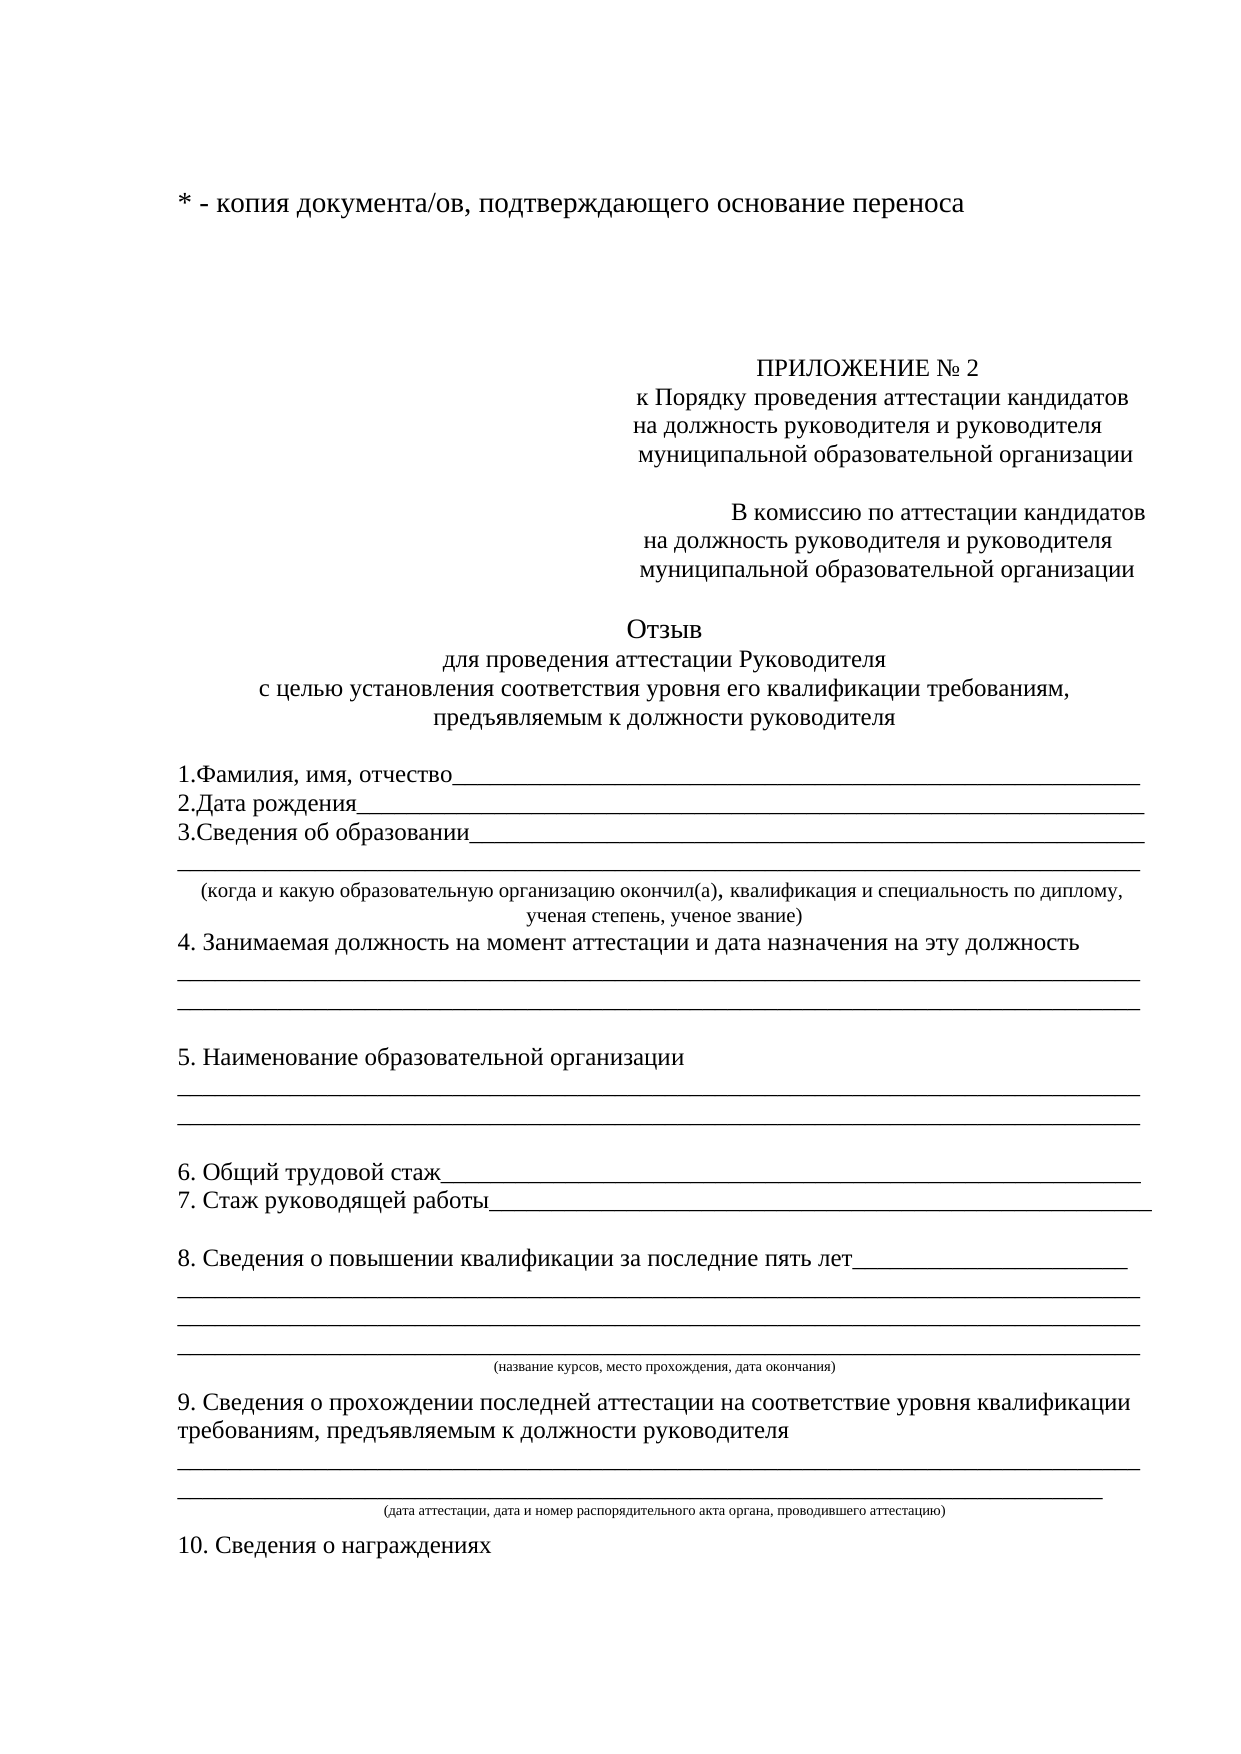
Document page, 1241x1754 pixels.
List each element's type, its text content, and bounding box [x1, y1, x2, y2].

text 4. Занимаемая должность на момент аттестации и дата назначения на эту должность [177, 927, 1152, 956]
text 2.Дата рождения_______________________________________________________________ [177, 788, 1152, 817]
text 10. Сведения о награждениях [177, 1531, 1152, 1559]
text _______________________________________________________________________________________________________________________________________________________________________________________________________________________________________ [177, 1272, 1152, 1358]
text 3.Сведения об образовании______________________________________________________ [177, 817, 1152, 845]
text к Порядку проведения аттестации кандидатов [546, 382, 1152, 410]
text (дата аттестации, дата и номер распорядительного акта органа, проводившего аттестацию) [177, 1502, 1152, 1531]
text 6. Общий трудовой стаж________________________________________________________ [177, 1157, 1152, 1186]
text ПРИЛОЖЕНИЕ № 2 [619, 353, 1152, 382]
text * - копия документа/ов, подтверждающего основание переноса [177, 185, 1152, 219]
text _______________________________________________________________________________________________________________________________________________________ [177, 1444, 1152, 1502]
text 7. Стаж руководящей работы_____________________________________________________ [177, 1186, 1152, 1214]
text _____________________________________________________________________________ [177, 984, 1152, 1013]
text 9. Сведения о прохождении последней аттестации на соответствие уровня квалификации требованиям, предъявляемым к должности руководителя [177, 1387, 1152, 1444]
text 1.Фамилия, имя, отчество_______________________________________________________ [177, 759, 1152, 788]
text (когда и какую образовательную организацию окончил(а), квалификация и специальность по диплому, [177, 874, 1152, 903]
text на должность руководителя и руководителя [472, 410, 1152, 439]
text _____________________________________________________________________________ [177, 845, 1152, 874]
text муниципальной образовательной организации [177, 554, 1152, 583]
text (название курсов, место прохождения, дата окончания) [177, 1358, 1152, 1387]
text В комиссию по аттестации кандидатов [177, 497, 1152, 525]
text 8. Сведения о повышении квалификации за последние пять лет______________________ [177, 1243, 1152, 1272]
text __________________________________________________________________________________________________________________________________________________________ [177, 1071, 1152, 1128]
text для проведения аттестации Руководителя [177, 644, 1152, 673]
text _____________________________________________________________________________ [177, 956, 1152, 984]
text муниципальной образовательной организации [546, 439, 1152, 468]
text 5. Наименование образовательной организации [177, 1042, 1152, 1071]
text на должность руководителя и руководителя [177, 525, 1152, 554]
text Отзыв [177, 612, 1152, 644]
text ученая степень, ученое звание) [177, 903, 1152, 927]
text с целью установления соответствия уровня его квалификации требованиям, предъявляемым к должности руководителя [177, 673, 1152, 730]
